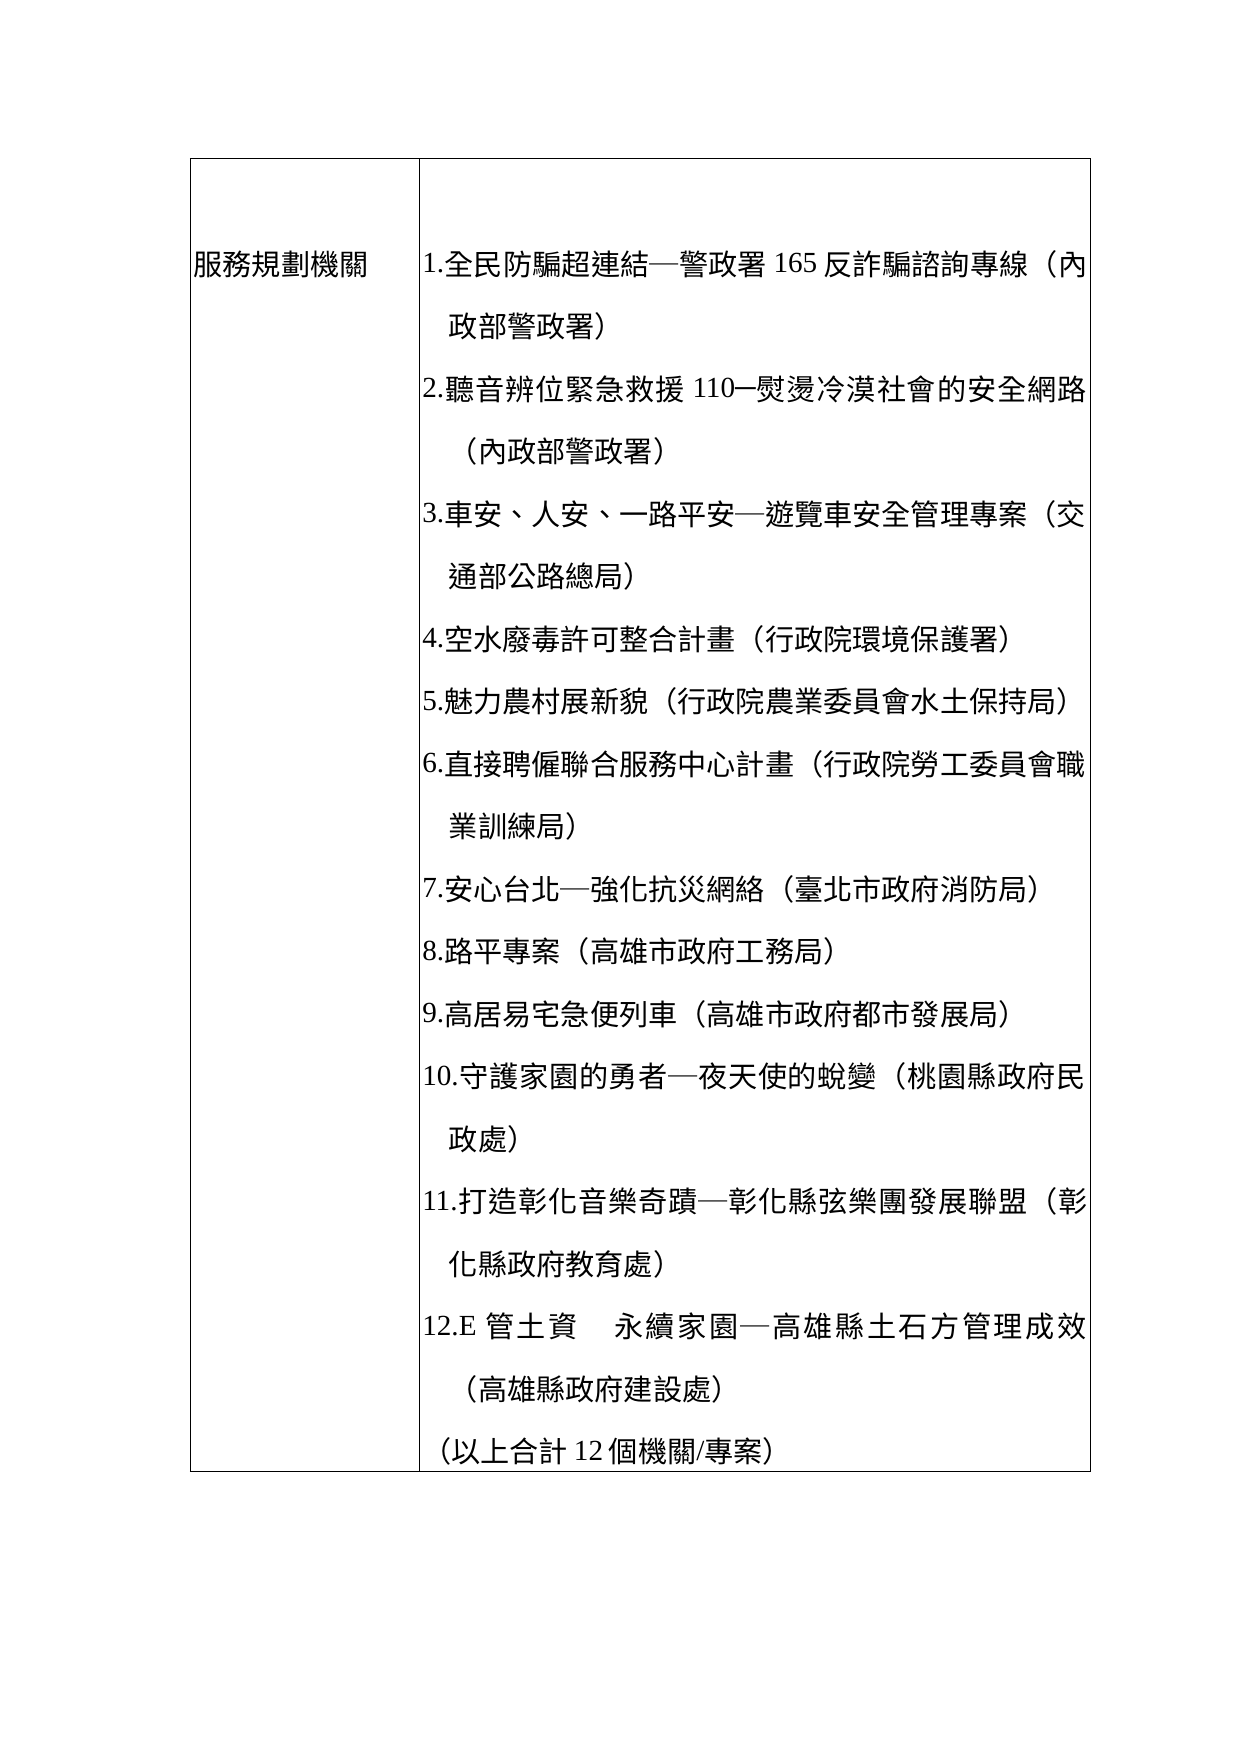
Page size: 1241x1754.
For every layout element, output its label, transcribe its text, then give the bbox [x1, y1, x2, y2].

table_cell 服務規劃機關 [191, 159, 419, 1471]
table_cell 1.全民防騙超連結─警政署165反詐騙諮詢專線（內政部警政署） 2.聽音辨位緊急救援110─熨燙冷漠社會的安全網路（內政部警政署） 3.車安、人安、一路平安─遊覽車安全管理專案（交通部公路總局） 4.空水廢毒許可整合計畫（行政院環境保護署） 5.魅力農村展新貌（行政院農業委員會水土保持局） 6.直接聘僱聯合服務中心計畫（行政院勞工委員會職業訓練局） 7.安心台北─強化抗災網絡（臺北市政府消防局） 8.路平專案（高雄市政府工務局） 9.高居易宅急便列車（高雄市政府都市發展局） 10.守護家園的勇者─夜天使的蛻變（桃園縣政府民政處） 11.打造彰化音樂奇蹟─彰化縣弦樂團發展聯盟（彰化縣政府教育處） 12.E管土資 永續家園─高雄縣土石方管理成效（高雄縣政府建設處） （以上合計12個機關/專案） [420, 159, 1090, 1471]
